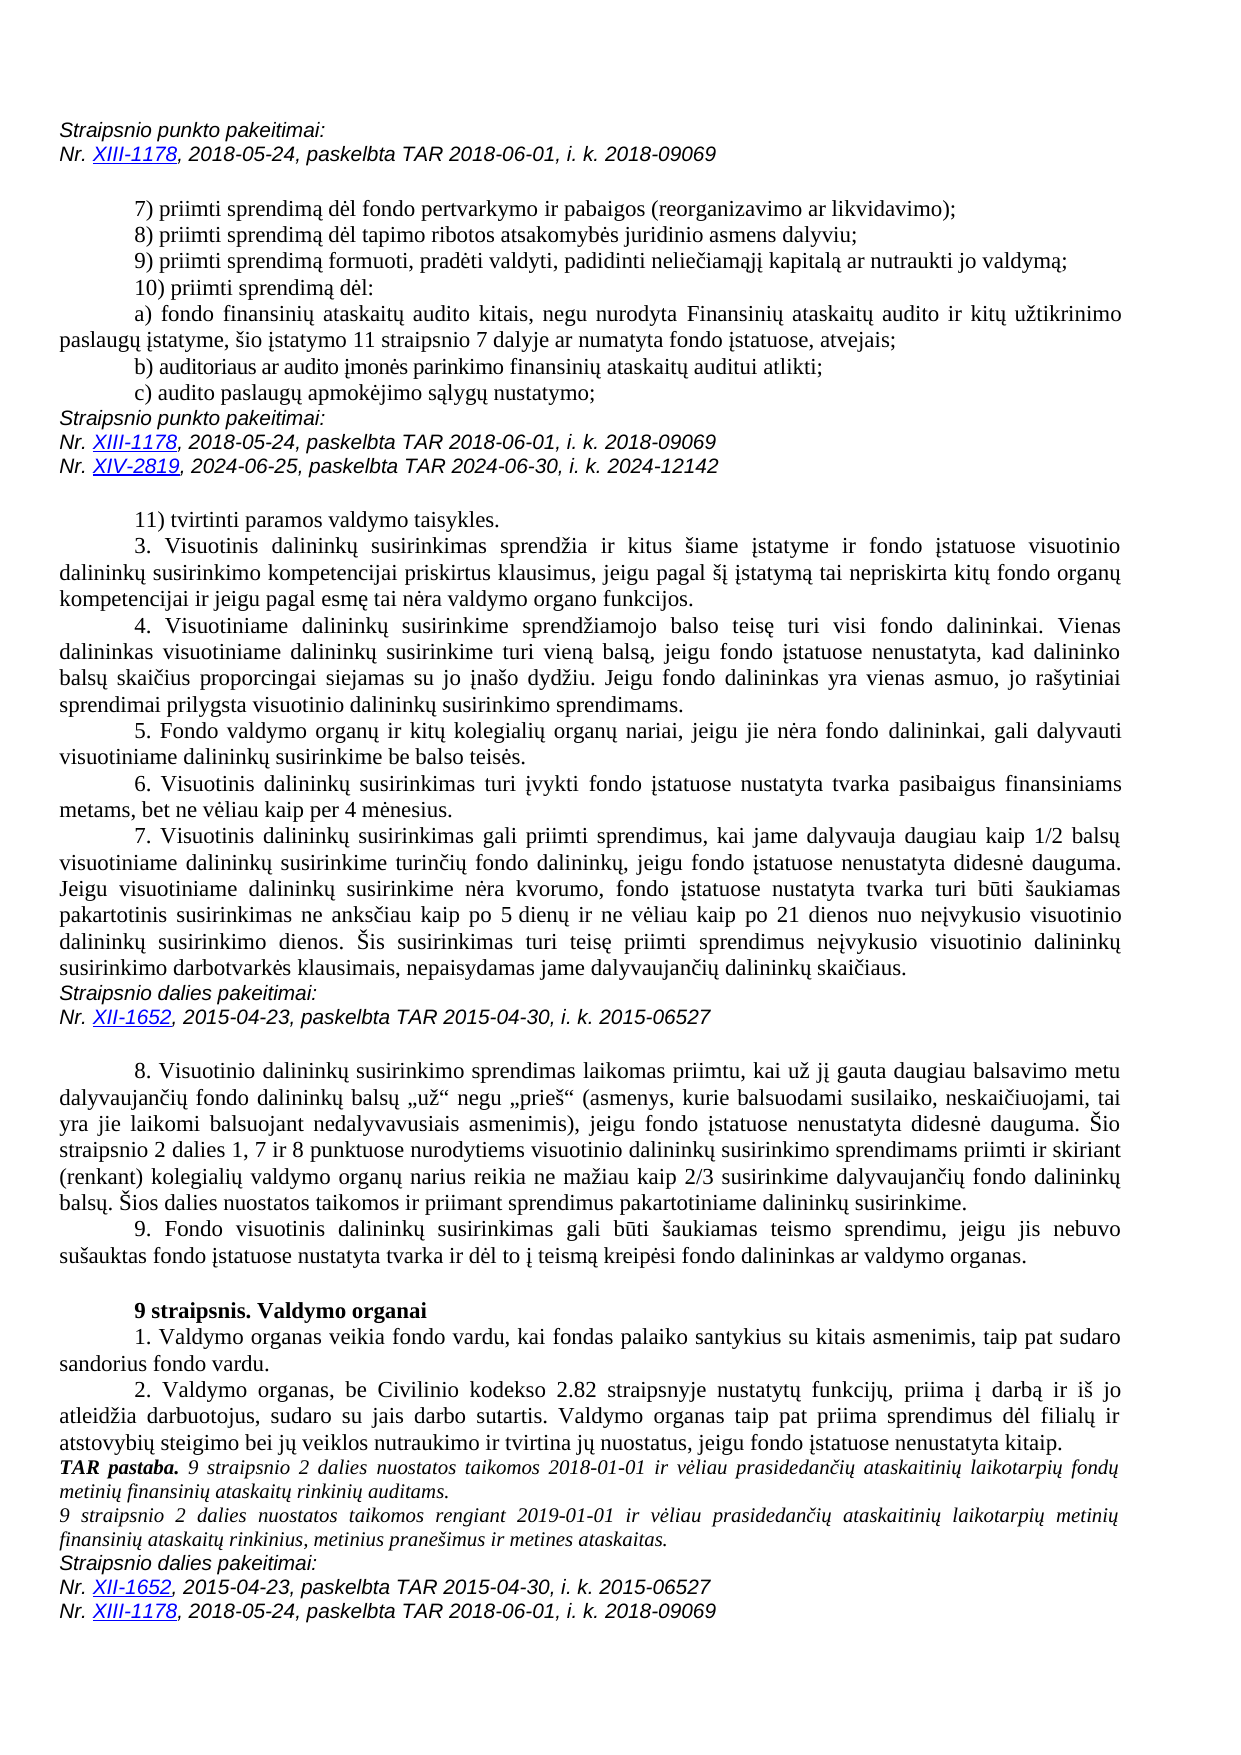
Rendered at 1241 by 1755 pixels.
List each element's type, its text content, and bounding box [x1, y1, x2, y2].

text 9. Fondo visuotinis dalininkų susirinkimas gali būti šaukiamas teismo sprendimu, jeigu jis nebuvo sušauktas fondo įstatuose nustatyta tvarka ir dėl to į teismą kreipėsi fondo dalininkas ar valdymo organas. [59, 1215, 1122, 1268]
text 2. Valdymo organas, be Civilinio kodekso 2.82 straipsnyje nustatytų funkcijų, priima į darbą ir iš jo atleidžia darbuotojus, sudaro su jais darbo sutartis. Valdymo organas taip pat priima sprendimus dėl filialų ir atstovybių steigimo bei jų veiklos nutraukimo ir tvirtina jų nuostatus, jeigu fondo įstatuose nenustatyta kitaip. [59, 1376, 1122, 1455]
text 9) priimti sprendimą formuoti, pradėti valdyti, padidinti neliečiamąjį kapitalą ar nutraukti jo valdymą; [59, 247, 1122, 274]
text b) auditoriaus ar audito įmonės parinkimo finansinių ataskaitų auditui atlikti; [59, 353, 1122, 379]
text 1. Valdymo organas veikia fondo vardu, kai fondas palaiko santykius su kitais asmenimis, taip pat sudaro sandorius fondo vardu. [59, 1323, 1122, 1376]
text Nr. XII-1652, 2015-04-23, paskelbta TAR 2015-04-30, i. k. 2015-06527 [59, 1575, 1122, 1599]
text 8. Visuotinio dalininkų susirinkimo sprendimas laikomas priimtu, kai už jį gauta daugiau balsavimo metu dalyvaujančių fondo dalininkų balsų „už“ negu „prieš“ (asmenys, kurie balsuodami susilaiko, neskaičiuojami, tai yra jie laikomi balsuojant nedalyvavusiais asmenimis), jeigu fondo įstatuose nenustatyta didesnė dauguma. Šio straipsnio 2 dalies 1, 7 ir 8 punktuose nurodytiems visuotinio dalininkų susirinkimo sprendimams priimti ir skiriant (renkant) kolegialių valdymo organų narius reikia ne mažiau kaip 2/3 susirinkime dalyvaujančių fondo dalininkų balsų. Šios dalies nuostatos taikomos ir priimant sprendimus pakartotiniame dalininkų susirinkime. [59, 1057, 1122, 1215]
text Straipsnio punkto pakeitimai: [59, 406, 1122, 429]
text Nr. XII-1652, 2015-04-23, paskelbta TAR 2015-04-30, i. k. 2015-06527 [59, 1004, 1122, 1028]
text 7) priimti sprendimą dėl fondo pertvarkymo ir pabaigos (reorganizavimo ar likvidavimo); [59, 195, 1122, 221]
text c) audito paslaugų apmokėjimo sąlygų nustatymo; [59, 379, 1122, 406]
text 11) tvirtinti paramos valdymo taisykles. [59, 506, 1122, 533]
text Nr. XIII-1178, 2018-05-24, paskelbta TAR 2018-06-01, i. k. 2018-09069 [59, 142, 1122, 166]
text 4. Visuotiniame dalininkų susirinkime sprendžiamojo balso teisę turi visi fondo dalininkai. Vienas dalininkas visuotiniame dalininkų susirinkime turi vieną balsą, jeigu fondo įstatuose nenustatyta, kad dalininko balsų skaičius proporcingai siejamas su jo įnašo dydžiu. Jeigu fondo dalininkas yra vienas asmuo, jo rašytiniai sprendimai prilygsta visuotinio dalininkų susirinkimo sprendimams. [59, 612, 1122, 717]
text 3. Visuotinis dalininkų susirinkimas sprendžia ir kitus šiame įstatyme ir fondo įstatuose visuotinio dalininkų susirinkimo kompetencijai priskirtus klausimus, jeigu pagal šį įstatymą tai nepriskirta kitų fondo organų kompetencijai ir jeigu pagal esmę tai nėra valdymo organo funkcijos. [59, 533, 1122, 612]
text 9 straipsnis. Valdymo organai [59, 1297, 1122, 1323]
text 7. Visuotinis dalininkų susirinkimas gali priimti sprendimus, kai jame dalyvauja daugiau kaip 1/2 balsų visuotiniame dalininkų susirinkime turinčių fondo dalininkų, jeigu fondo įstatuose nenustatyta didesnė dauguma. Jeigu visuotiniame dalininkų susirinkime nėra kvorumo, fondo įstatuose nustatyta tvarka turi būti šaukiamas pakartotinis susirinkimas ne anksčiau kaip po 5 dienų ir ne vėliau kaip po 21 dienos nuo neįvykusio visuotinio dalininkų susirinkimo dienos. Šis susirinkimas turi teisę priimti sprendimus neįvykusio visuotinio dalininkų susirinkimo darbotvarkės klausimais, nepaisydamas jame dalyvaujančių dalininkų skaičiaus. [59, 822, 1122, 981]
text 9 straipsnio 2 dalies nuostatos taikomos rengiant 2019-01-01 ir vėliau prasidedančių ataskaitinių laikotarpių metinių finansinių ataskaitų rinkinius, metinius pranešimus ir metines ataskaitas. [59, 1503, 1122, 1551]
text a) fondo finansinių ataskaitų audito kitais, negu nurodyta Finansinių ataskaitų audito ir kitų užtikrinimo paslaugų įstatyme, šio įstatymo 11 straipsnio 7 dalyje ar numatyta fondo įstatuose, atvejais; [59, 300, 1122, 353]
text TAR pastaba. 9 straipsnio 2 dalies nuostatos taikomos 2018-01-01 ir vėliau prasidedančių ataskaitinių laikotarpių fondų metinių finansinių ataskaitų rinkinių auditams. [59, 1455, 1122, 1503]
text 8) priimti sprendimą dėl tapimo ribotos atsakomybės juridinio asmens dalyviu; [59, 221, 1122, 247]
text Nr. XIV-2819, 2024-06-25, paskelbta TAR 2024-06-30, i. k. 2024-12142 [59, 453, 1122, 477]
text 10) priimti sprendimą dėl: [59, 274, 1122, 300]
text Straipsnio dalies pakeitimai: [59, 1551, 1122, 1575]
text 5. Fondo valdymo organų ir kitų kolegialių organų nariai, jeigu jie nėra fondo dalininkai, gali dalyvauti visuotiniame dalininkų susirinkime be balso teisės. [59, 717, 1122, 770]
text Straipsnio dalies pakeitimai: [59, 981, 1122, 1004]
text 6. Visuotinis dalininkų susirinkimas turi įvykti fondo įstatuose nustatyta tvarka pasibaigus finansiniams metams, bet ne vėliau kaip per 4 mėnesius. [59, 770, 1122, 822]
text Nr. XIII-1178, 2018-05-24, paskelbta TAR 2018-06-01, i. k. 2018-09069 [59, 429, 1122, 453]
text Straipsnio punkto pakeitimai: [59, 118, 1122, 142]
text Nr. XIII-1178, 2018-05-24, paskelbta TAR 2018-06-01, i. k. 2018-09069 [59, 1599, 1122, 1623]
